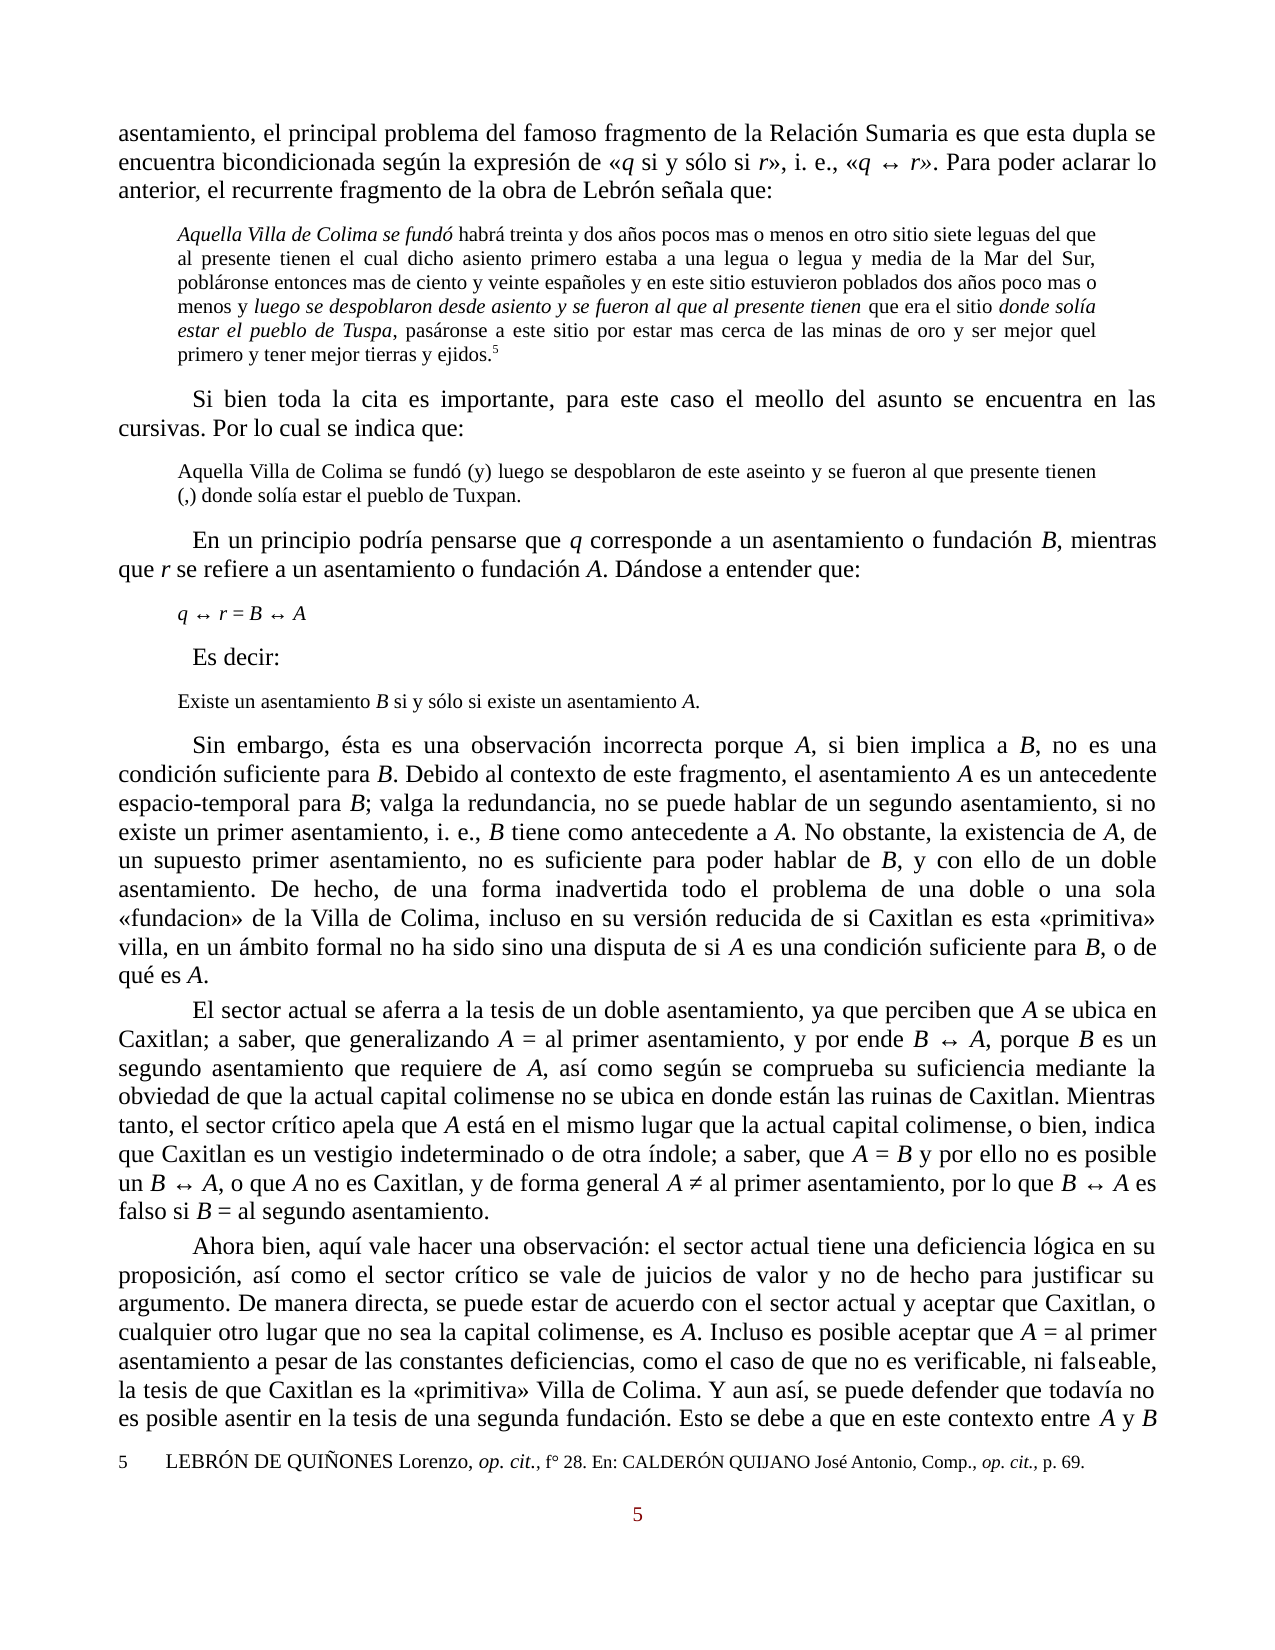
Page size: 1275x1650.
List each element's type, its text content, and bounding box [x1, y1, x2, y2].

text Ahora bien, aquí vale hacer una observación: el sector actual tiene una deficiencia lógica en su proposición, así como el sector crítico se vale de juicios de valor y no de hecho para justificar su argumento. De manera directa, se puede estar de acuerdo con el sector actual y aceptar que Caxitlan, o cualquier otro lugar que no sea la capital colimense, es A. Incluso es posible aceptar que A = al primer asentamiento a pesar de las constantes deficiencias, como el caso de que no es verificable, ni falseable, la tesis de que Caxitlan es la «primitiva» Villa de Colima. Y aun así, se puede defender que todavía no es posible asentir en la tesis de una segunda fundación. Esto se debe a que en este contexto entre A y B [118, 1231, 1157, 1432]
text Sin embargo, ésta es una observación incorrecta porque A, si bien implica a B, no es una condición suficiente para B. Debido al contexto de este fragmento, el asentamiento A es un antecedente espacio-temporal para B; valga la redundancia, no se puede hablar de un segundo asentamiento, si no existe un primer asentamiento, i. e., B tiene como antecedente a A. No obstante, la existencia de A, de un supuesto primer asentamiento, no es suficiente para poder hablar de B, y con ello de un doble asentamiento. De hecho, de una forma inadvertida todo el problema de una doble o una sola «fundacion» de la Villa de Colima, incluso en su versión reducida de si Caxitlan es esta «primitiva» villa, en un ámbito formal no ha sido sino una disputa de si A es una condición suficiente para B, o de qué es A. [118, 730, 1157, 989]
text asentamiento, el principal problema del famoso fragmento de la Relación Sumaria es que esta dupla se encuentra bicondicionada según la expresión de «q si y sólo si r», i. e., «q ↔ r». Para poder aclarar lo anterior, el recurrente fragmento de la obra de Lebrón señala que: [118, 118, 1157, 204]
text El sector actual se aferra a la tesis de un doble asentamiento, ya que perciben que A se ubica en Caxitlan; a saber, que generalizando A = al primer asentamiento, y por ende B ↔ A, porque B es un segundo asentamiento que requiere de A, así como según se comprueba su suficiencia mediante la obviedad de que la actual capital colimense no se ubica en donde están las ruinas de Caxitlan. Mientras tanto, el sector crítico apela que A está en el mismo lugar que la actual capital colimense, o bien, indica que Caxitlan es un vestigio indeterminado o de otra índole; a saber, que A = B y por ello no es posible un B ↔ A, o que A no es Caxitlan, y de forma general A ≠ al primer asentamiento, por lo que B ↔ A es falso si B = al segundo asentamiento. [118, 995, 1157, 1225]
text Es decir: [118, 642, 1157, 671]
text Existe un asentamiento B si y sólo si existe un asentamiento A. [177, 689, 1098, 713]
text Aquella Villa de Colima se fundó (y) luego se despoblaron de este aseinto y se fueron al que presente tienen (,) donde solía estar el pueblo de Tuxpan. [177, 459, 1098, 507]
text Aquella Villa de Colima se fundó habrá treinta y dos años pocos mas o menos en otro sitio siete leguas del que al presente tienen el cual dicho asiento primero estaba a una legua o legua y media de la Mar del Sur, pobláronse entonces mas de ciento y veinte españoles y en este sitio estuvieron poblados dos años poco mas o menos y luego se despoblaron desde asiento y se fueron al que al presente tienen que era el sitio donde solía estar el pueblo de Tuspa, pasáronse a este sitio por estar mas cerca de las minas de oro y ser mejor quel primero y tener mejor tierras y ejidos. [177, 222, 1098, 366]
text Si bien toda la cita es importante, para este caso el meollo del asunto se encuentra en las cursivas. Por lo cual se indica que: [118, 384, 1157, 442]
text q ↔ r = B ↔ A [177, 600, 1098, 624]
text En un principio podría pensarse que q corresponde a un asentamiento o fundación B, mientras que r se refiere a un asentamiento o fundación A. Dándose a entender que: [118, 525, 1157, 583]
text LEBRÓN DE QUIÑONES Lorenzo, op. cit., f° 28. En: CALDERÓN QUIJANO José Antonio, Comp., op. cit., p. 69. [118, 1449, 1157, 1473]
